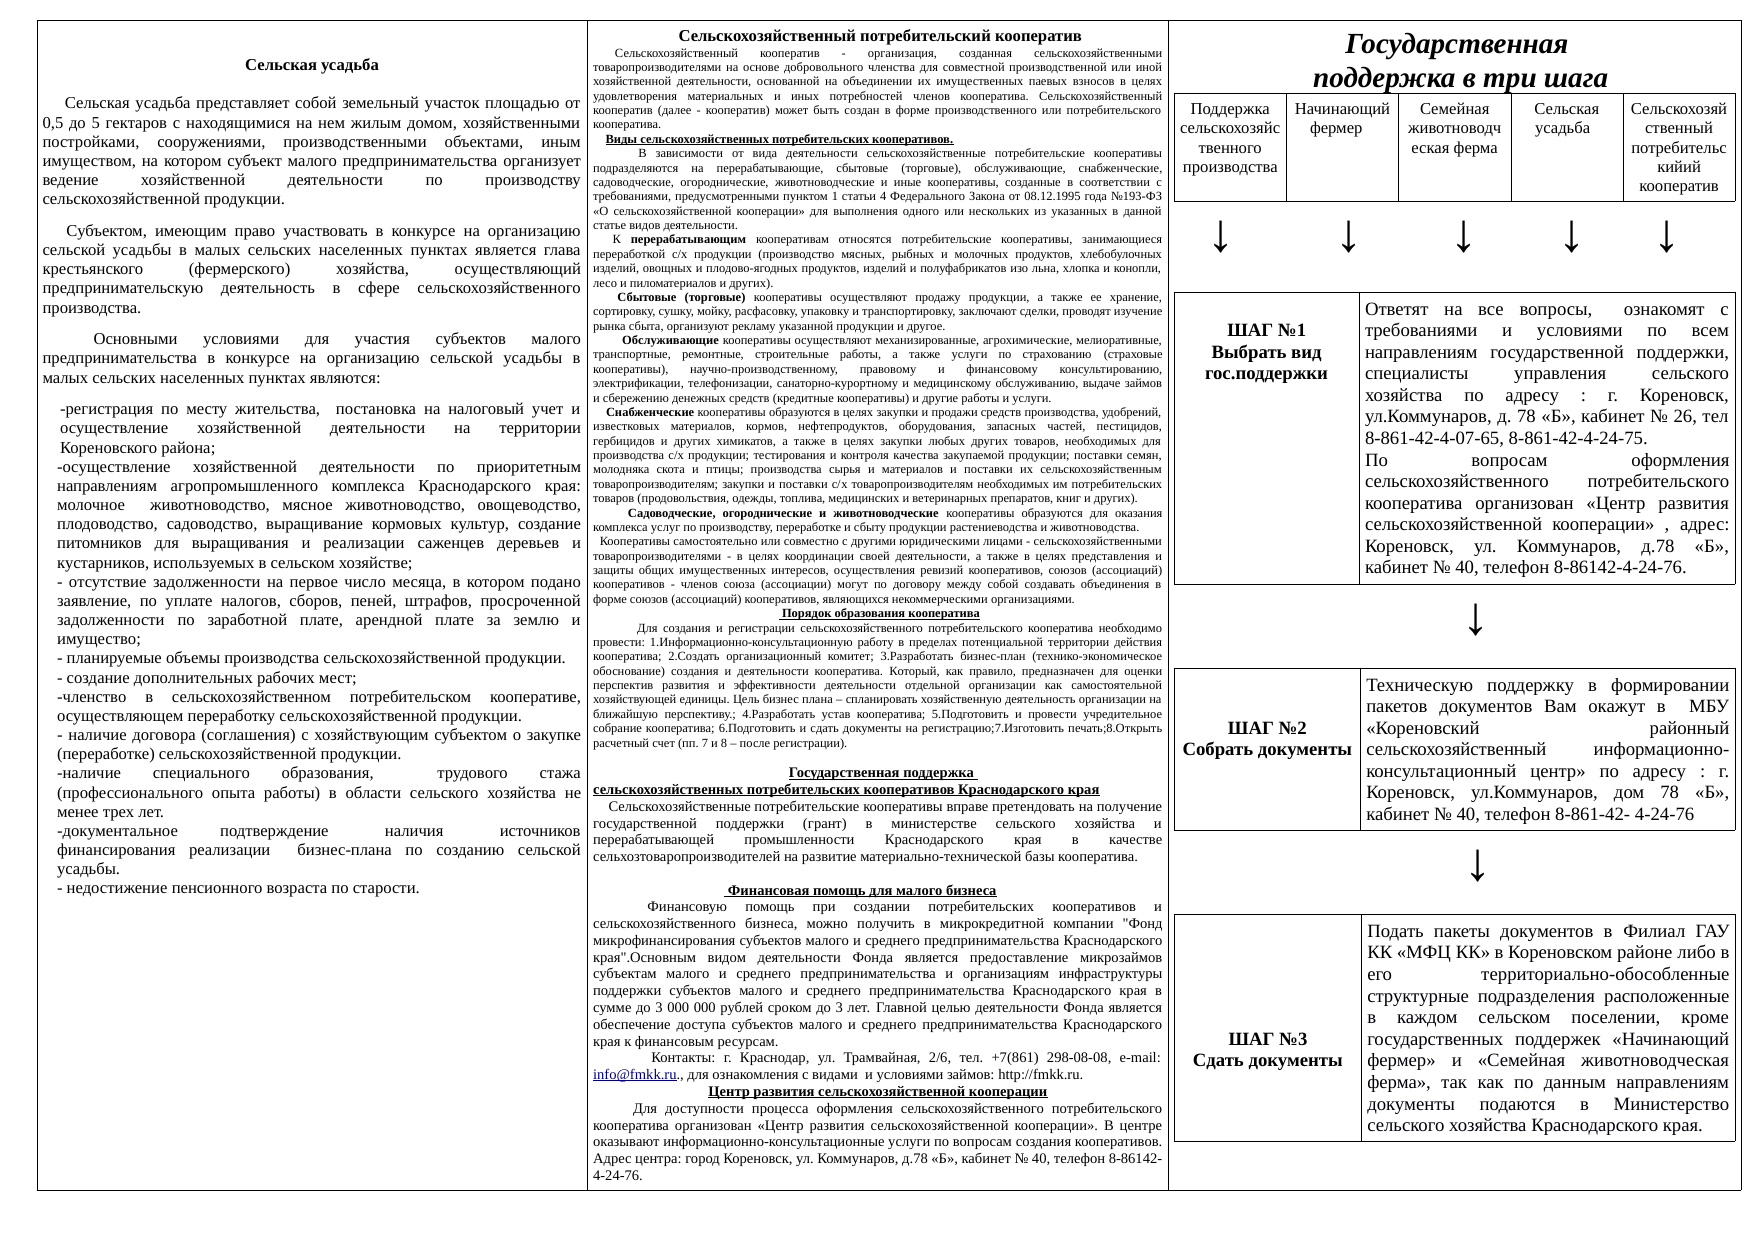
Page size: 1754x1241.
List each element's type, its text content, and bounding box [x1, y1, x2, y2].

table_header ШАГ №2 Собрать документы [1175, 669, 1360, 830]
table_header Государственная поддержка в три шага ↓ ↓ ↓ ↓ ↓ ↓ ↓ [1169, 21, 1741, 1190]
table_header Семейная животноводческая ферма [1399, 94, 1511, 201]
table_header Сельскохозяйственный потребительский кооператив Сельскохозяйственный кооператив - организация, созданная сельскохозяйственными товаропроизводителями на основе добровольного членства для совместной производственной или иной хозяйственной деятельности, основанной на объединении их имущественных паевых взносов в целях удовлетворения материальных и иных потребностей членов кооператива. Сельскохозяйственный кооператив (далее - кооператив) может быть создан в форме производственного или потребительского кооператива. Виды сельскохозяйственных потребительских кооперативов. В зависимости от вида деятельности сельскохозяйственные потребительские кооперативы подразделяются на перерабатывающие, сбытовые (торговые), обслуживающие, снабженческие, садоводческие, огороднические, животноводческие и иные кооперативы, созданные в соответствии с требованиями, предусмотренными пунктом 1 статьи 4 Федерального Закона от 08.12.1995 года №193-ФЗ «О сельскохозяйственной кооперации» для выполнения одного или нескольких из указанных в данной статье видов деятельности. К перерабатывающим кооперативам относятся потребительские кооперативы, занимающиеся переработкой с/х продукции (производство мясных, рыбных и молочных продуктов, хлебобулочных изделий, овощных и плодово-ягодных продуктов, изделий и полуфабрикатов изо льна, хлопка и конопли, лесо и пиломатериалов и других). Сбытовые (торговые) кооперативы осуществляют продажу продукции, а также ее хранение, сортировку, сушку, мойку, расфасовку, упаковку и транспортировку, заключают сделки, проводят изучение рынка сбыта, организуют рекламу указанной продукции и другое. Обслуживающие кооперативы осуществляют механизированные, агрохимические, мелиоративные, транспортные, ремонтные, строительные работы, а также услуги по страхованию (страховые кооперативы), научно-производственному, правовому и финансовому консультированию, электрификации, телефонизации, санаторно-курортному и медицинскому обслуживанию, выдаче займов и сбережению денежных средств (кредитные кооперативы) и другие работы и услуги. Снабженческие кооперативы образуются в целях закупки и продажи средств производства, удобрений, известковых материалов, кормов, нефтепродуктов, оборудования, запасных частей, пестицидов, гербицидов и других химикатов, а также в целях закупки любых других товаров, необходимых для производства с/х продукции; тестирования и контроля качества закупаемой продукции; поставки семян, молодняка скота и птицы; производства сырья и материалов и поставки их сельскохозяйственным товаропроизводителям; закупки и поставки с/х товаропроизводителям необходимых им потребительских товаров (продовольствия, одежды, топлива, медицинских и ветеринарных препаратов, книг и других). Садоводческие, огороднические и животноводческие кооперативы образуются для оказания комплекса услуг по производству, переработке и сбыту продукции растениеводства и животноводства. Кооперативы самостоятельно или совместно с другими юридическими лицами - сельскохозяйственными товаропроизводителями - в целях координации своей деятельности, а также в целях представления и защиты общих имущественных интересов, осуществления ревизий кооперативов, союзов (ассоциаций) кооперативов - членов союза (ассоциации) могут по договору между собой создавать объединения в форме союзов (ассоциаций) кооперативов, являющихся некоммерческими организациями. Порядок образования кооператива Для создания и регистрации сельскохозяйственного потребительского кооператива необходимо провести: 1.Информационно-консультационную работу в пределах потенциальной территории действия кооператива; 2.Создать организационный комитет; 3.Разработать бизнес-план (технико-экономическое обоснование) создания и деятельности кооператива. Который, как правило, предназначен для оценки перспектив развития и эффективности деятельности отдельной организации как самостоятельной хозяйствующей единицы. Цель бизнес плана – спланировать хозяйственную деятельность организации на ближайшую перспективу.; 4.Разработать устав кооператива; 5.Подготовить и провести учредительное собрание кооператива; 6.Подготовить и сдать документы на регистрацию;7.Изготовить печать;8.Открыть расчетный счет (пп. 7 и 8 – после регистрации). Государственная поддержка сельскохозяйственных потребительских кооперативов Краснодарского края Сельскохозяйственные потребительские кооперативы вправе претендовать на получение государственной поддержки (грант) в министерстве сельского хозяйства и перерабатывающей промышленности Краснодарского края в качестве сельхозтоваропроизводителей на развитие материально-технической базы кооператива. Финансовая помощь для малого бизнеса Финансовую помощь при создании потребительских кооперативов и сельскохозяйственного бизнеса, можно получить в микрокредитной компании "Фонд микрофинансирования субъектов малого и среднего предпринимательства Краснодарского края".Основным видом деятельности Фонда является предоставление микрозаймов субъектам малого и среднего предпринимательства и организациям инфраструктуры поддержки субъектов малого и среднего предпринимательства Краснодарского края в сумме до 3 000 000 рублей сроком до 3 лет. Главной целью деятельности Фонда является обеспечение доступа субъектов малого и среднего предпринимательства Краснодарского края к финансовым ресурсам. Контакты: г. Краснодар, ул. Трамвайная, 2/6, тел. +7(861) 298-08-08, e-mail: info@fmkk.ru., для ознакомления с видами и условиями займов: http://fmkk.ru. Центр развития сельскохозяйственной кооперации Для доступности процесса оформления сельскохозяйственного потребительского кооператива организован «Центр развития сельскохозяйственной кооперации». В центре оказывают информационно-консультационные услуги по вопросам создания кооперативов. Адрес центра: город Кореновск, ул. Коммунаров, д.78 «Б», кабинет № 40, телефон 8-86142-4-24-76. [588, 21, 1168, 1190]
table_header Поддержка сельскохозяйственного производства [1175, 94, 1286, 201]
table_header Сельская усадьба [1512, 94, 1623, 201]
table_header Сельскохозяйственный потребительскийий кооператив [1624, 94, 1735, 201]
table_header Сельская усадьба Сельская усадьба представляет собой земельный участок площадью от 0,5 до 5 гектаров с находящимися на нем жилым домом, хозяйственными постройками, сооружениями, производственными объектами, иным имуществом, на котором субъект малого предпринимательства организует ведение хозяйственной деятельности по производству сельскохозяйственной продукции. Субъектом, имеющим право участвовать в конкурсе на организацию сельской усадьбы в малых сельских населенных пунктах является глава крестьянского (фермерского) хозяйства, осуществляющий предпринимательскую деятельность в сфере сельскохозяйственного производства. Основными условиями для участия субъектов малого предпринимательства в конкурсе на организацию сельской усадьбы в малых сельских населенных пунктах являются: -регистрация по месту жительства, постановка на налоговый учет и осуществление хозяйственной деятельности на территории Кореновского района; -осуществление хозяйственной деятельности по приоритетным направлениям агропромышленного комплекса Краснодарского края: молочное животноводство, мясное животноводство, овощеводство, плодоводство, садоводство, выращивание кормовых культур, создание питомников для выращивания и реализации саженцев деревьев и кустарников, используемых в сельском хозяйстве; - отсутствие задолженности на первое число месяца, в котором подано заявление, по уплате налогов, сборов, пеней, штрафов, просроченной задолженности по заработной плате, арендной плате за землю и имущество; - планируемые объемы производства сельскохозяйственной продукции. - создание дополнительных рабочих мест; -членство в сельскохозяйственном потребительском кооперативе, осуществляющем переработку сельскохозяйственной продукции. - наличие договора (соглашения) с хозяйствующим субъектом о закупке (переработке) сельскохозяйственной продукции. -наличие специального образования, трудового стажа (профессионального опыта работы) в области сельского хозяйства не менее трех лет. -документальное подтверждение наличия источников финансирования реализации бизнес-плана по созданию сельской усадьбы. - недостижение пенсионного возраста по старости. [38, 21, 587, 1190]
table_header ШАГ №1 Выбрать вид гос.поддержки [1175, 293, 1359, 584]
table_header Начинающий фермер [1287, 94, 1398, 201]
table_header Ответят на все вопросы, ознакомят с требованиями и условиями по всем направлениям государственной поддержки, специалисты управления сельского хозяйства по адресу : г. Кореновск, ул.Коммунаров, д. 78 «Б», кабинет № 26, тел 8-861-42-4-07-65, 8-861-42-4-24-75. По вопросам оформления сельскохозяйственного потребительского кооператива организован «Центр развития сельскохозяйственной кооперации» , адрес: Кореновск, ул. Коммунаров, д.78 «Б», кабинет № 40, телефон 8-86142-4-24-76. [1360, 293, 1735, 584]
table_header ШАГ №3 Сдать документы [1175, 915, 1361, 1141]
table_header Подать пакеты документов в Филиал ГАУ КК «МФЦ КК» в Кореновском районе либо в его территориально-обособленные структурные подразделения расположенные в каждом сельском поселении, кроме государственных поддержек «Начинающий фермер» и «Семейная животноводческая ферма», так как по данным направлениям документы подаются в Министерство сельского хозяйства Краснодарского края. [1362, 915, 1735, 1141]
table_header Техническую поддержку в формировании пакетов документов Вам окажут в МБУ «Кореновский районный сельскохозяйственный информационно-консультационный центр» по адресу : г. Кореновск, ул.Коммунаров, дом 78 «Б», кабинет № 40, телефон 8-861-42- 4-24-76 [1361, 669, 1735, 830]
